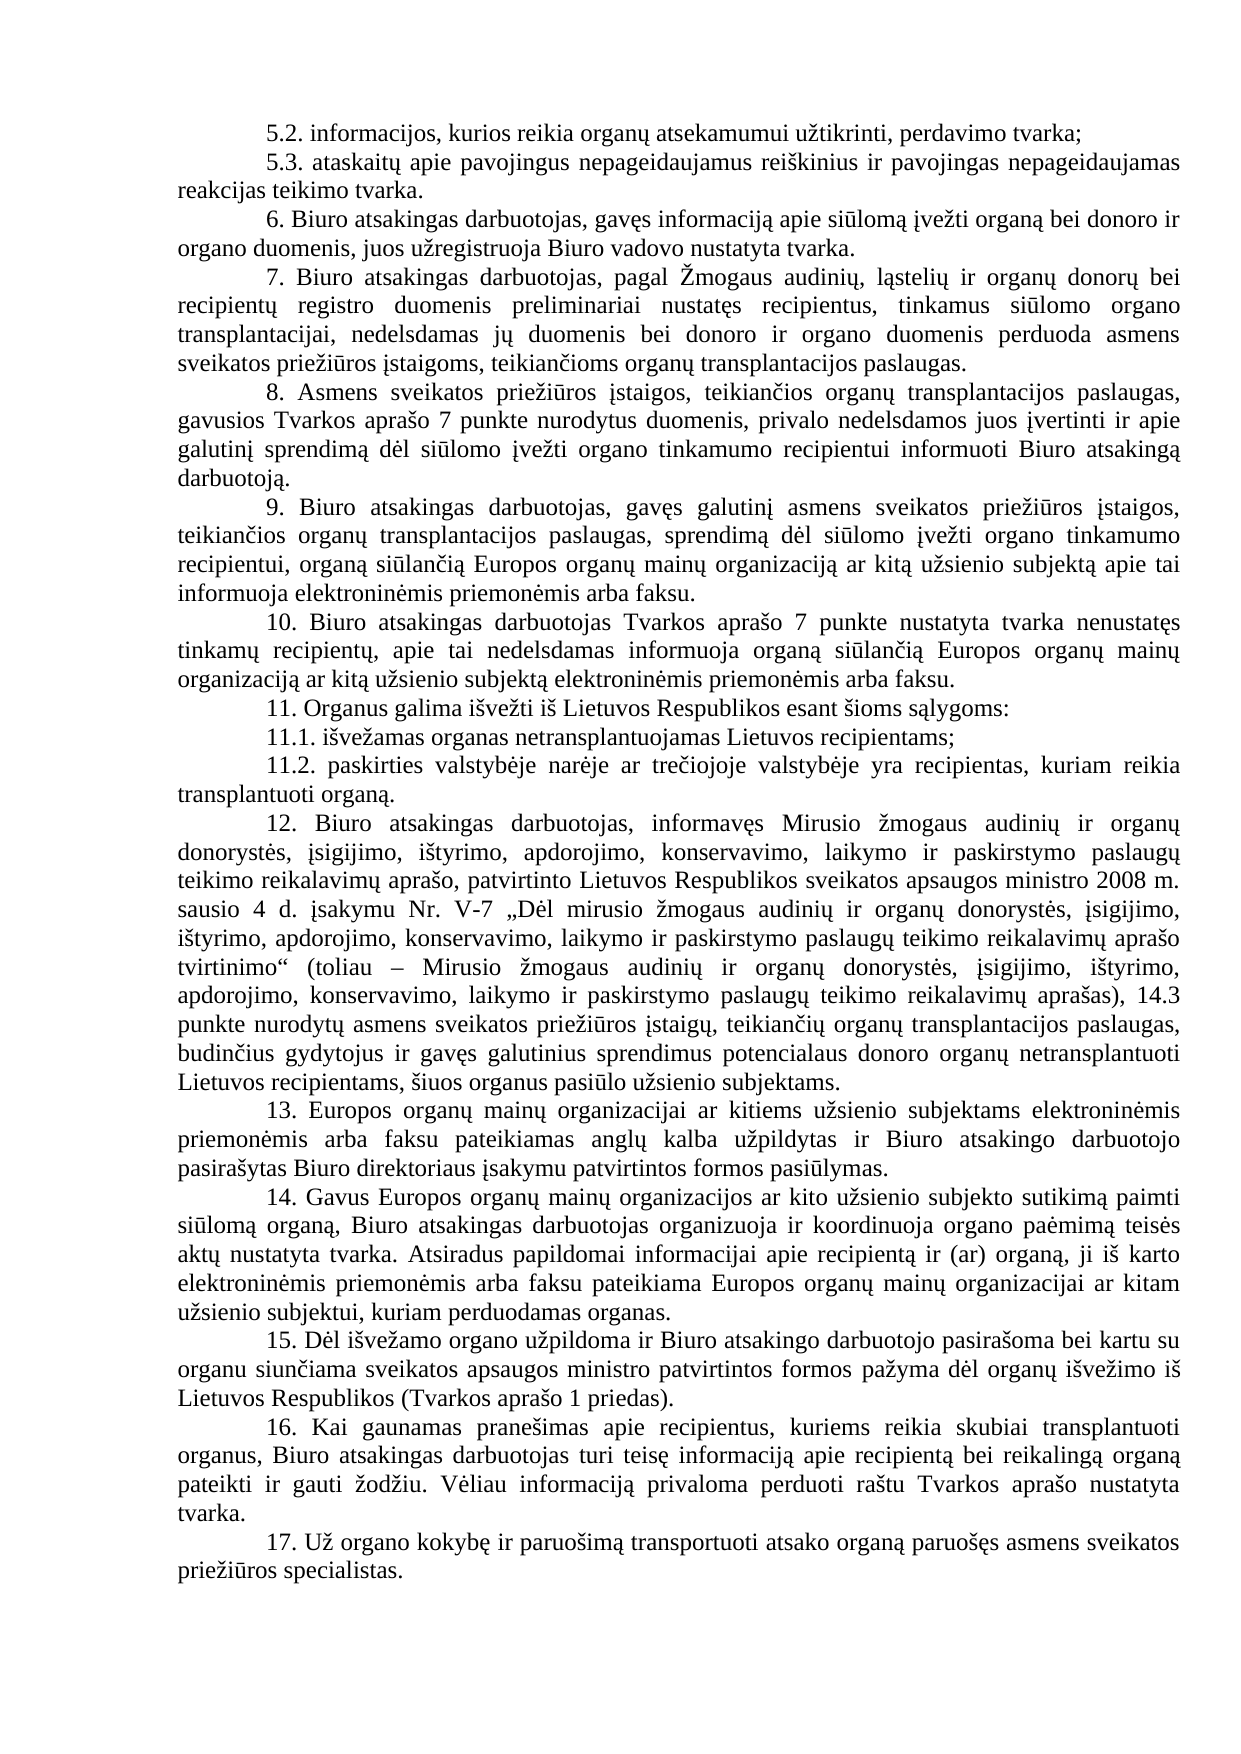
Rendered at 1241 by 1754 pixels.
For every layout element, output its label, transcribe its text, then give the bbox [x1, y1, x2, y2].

text 6. Biuro atsakingas darbuotojas, gavęs informaciją apie siūlomą įvežti organą bei donoro ir organo duomenis, juos užregistruoja Biuro vadovo nustatyta tvarka. [177, 204, 1181, 262]
text 11. Organus galima išvežti iš Lietuvos Respublikos esant šioms sąlygoms: [177, 693, 1181, 722]
text 9. Biuro atsakingas darbuotojas, gavęs galutinį asmens sveikatos priežiūros įstaigos, teikiančios organų transplantacijos paslaugas, sprendimą dėl siūlomo įvežti organo tinkamumo recipientui, organą siūlančią Europos organų mainų organizaciją ar kitą užsienio subjektą apie tai informuoja elektroninėmis priemonėmis arba faksu. [177, 492, 1181, 607]
text 5.2. informacijos, kurios reikia organų atsekamumui užtikrinti, perdavimo tvarka; [177, 118, 1181, 147]
text 5.3. ataskaitų apie pavojingus nepageidaujamus reiškinius ir pavojingas nepageidaujamas reakcijas teikimo tvarka. [177, 147, 1181, 204]
text 7. Biuro atsakingas darbuotojas, pagal Žmogaus audinių, ląstelių ir organų donorų bei recipientų registro duomenis preliminariai nustatęs recipientus, tinkamus siūlomo organo transplantacijai, nedelsdamas jų duomenis bei donoro ir organo duomenis perduoda asmens sveikatos priežiūros įstaigoms, teikiančioms organų transplantacijos paslaugas. [177, 262, 1181, 377]
text 11.2. paskirties valstybėje narėje ar trečiojoje valstybėje yra recipientas, kuriam reikia transplantuoti organą. [177, 751, 1181, 808]
text 13. Europos organų mainų organizacijai ar kitiems užsienio subjektams elektroninėmis priemonėmis arba faksu pateikiamas anglų kalba užpildytas ir Biuro atsakingo darbuotojo pasirašytas Biuro direktoriaus įsakymu patvirtintos formos pasiūlymas. [177, 1096, 1181, 1182]
text 15. Dėl išvežamo organo užpildoma ir Biuro atsakingo darbuotojo pasirašoma bei kartu su organu siunčiama sveikatos apsaugos ministro patvirtintos formos pažyma dėl organų išvežimo iš Lietuvos Respublikos (Tvarkos aprašo 1 priedas). [177, 1326, 1181, 1412]
text 16. Kai gaunamas pranešimas apie recipientus, kuriems reikia skubiai transplantuoti organus, Biuro atsakingas darbuotojas turi teisę informaciją apie recipientą bei reikalingą organą pateikti ir gauti žodžiu. Vėliau informaciją privaloma perduoti raštu Tvarkos aprašo nustatyta tvarka. [177, 1412, 1181, 1527]
text 12. Biuro atsakingas darbuotojas, informavęs Mirusio žmogaus audinių ir organų donorystės, įsigijimo, ištyrimo, apdorojimo, konservavimo, laikymo ir paskirstymo paslaugų teikimo reikalavimų aprašo, patvirtinto Lietuvos Respublikos sveikatos apsaugos ministro 2008 m. sausio 4 d. įsakymu Nr. V-7 „Dėl mirusio žmogaus audinių ir organų donorystės, įsigijimo, ištyrimo, apdorojimo, konservavimo, laikymo ir paskirstymo paslaugų teikimo reikalavimų aprašo tvirtinimo“ (toliau – Mirusio žmogaus audinių ir organų donorystės, įsigijimo, ištyrimo, apdorojimo, konservavimo, laikymo ir paskirstymo paslaugų teikimo reikalavimų aprašas), 14.3 punkte nurodytų asmens sveikatos priežiūros įstaigų, teikiančių organų transplantacijos paslaugas, budinčius gydytojus ir gavęs galutinius sprendimus potencialaus donoro organų netransplantuoti Lietuvos recipientams, šiuos organus pasiūlo užsienio subjektams. [177, 808, 1181, 1096]
text 17. Už organo kokybę ir paruošimą transportuoti atsako organą paruošęs asmens sveikatos priežiūros specialistas. [177, 1527, 1181, 1584]
text 14. Gavus Europos organų mainų organizacijos ar kito užsienio subjekto sutikimą paimti siūlomą organą, Biuro atsakingas darbuotojas organizuoja ir koordinuoja organo paėmimą teisės aktų nustatyta tvarka. Atsiradus papildomai informacijai apie recipientą ir (ar) organą, ji iš karto elektroninėmis priemonėmis arba faksu pateikiama Europos organų mainų organizacijai ar kitam užsienio subjektui, kuriam perduodamas organas. [177, 1182, 1181, 1326]
text 11.1. išvežamas organas netransplantuojamas Lietuvos recipientams; [177, 722, 1181, 751]
text 10. Biuro atsakingas darbuotojas Tvarkos aprašo 7 punkte nustatyta tvarka nenustatęs tinkamų recipientų, apie tai nedelsdamas informuoja organą siūlančią Europos organų mainų organizaciją ar kitą užsienio subjektą elektroninėmis priemonėmis arba faksu. [177, 607, 1181, 693]
text 8. Asmens sveikatos priežiūros įstaigos, teikiančios organų transplantacijos paslaugas, gavusios Tvarkos aprašo 7 punkte nurodytus duomenis, privalo nedelsdamos juos įvertinti ir apie galutinį sprendimą dėl siūlomo įvežti organo tinkamumo recipientui informuoti Biuro atsakingą darbuotoją. [177, 377, 1181, 492]
